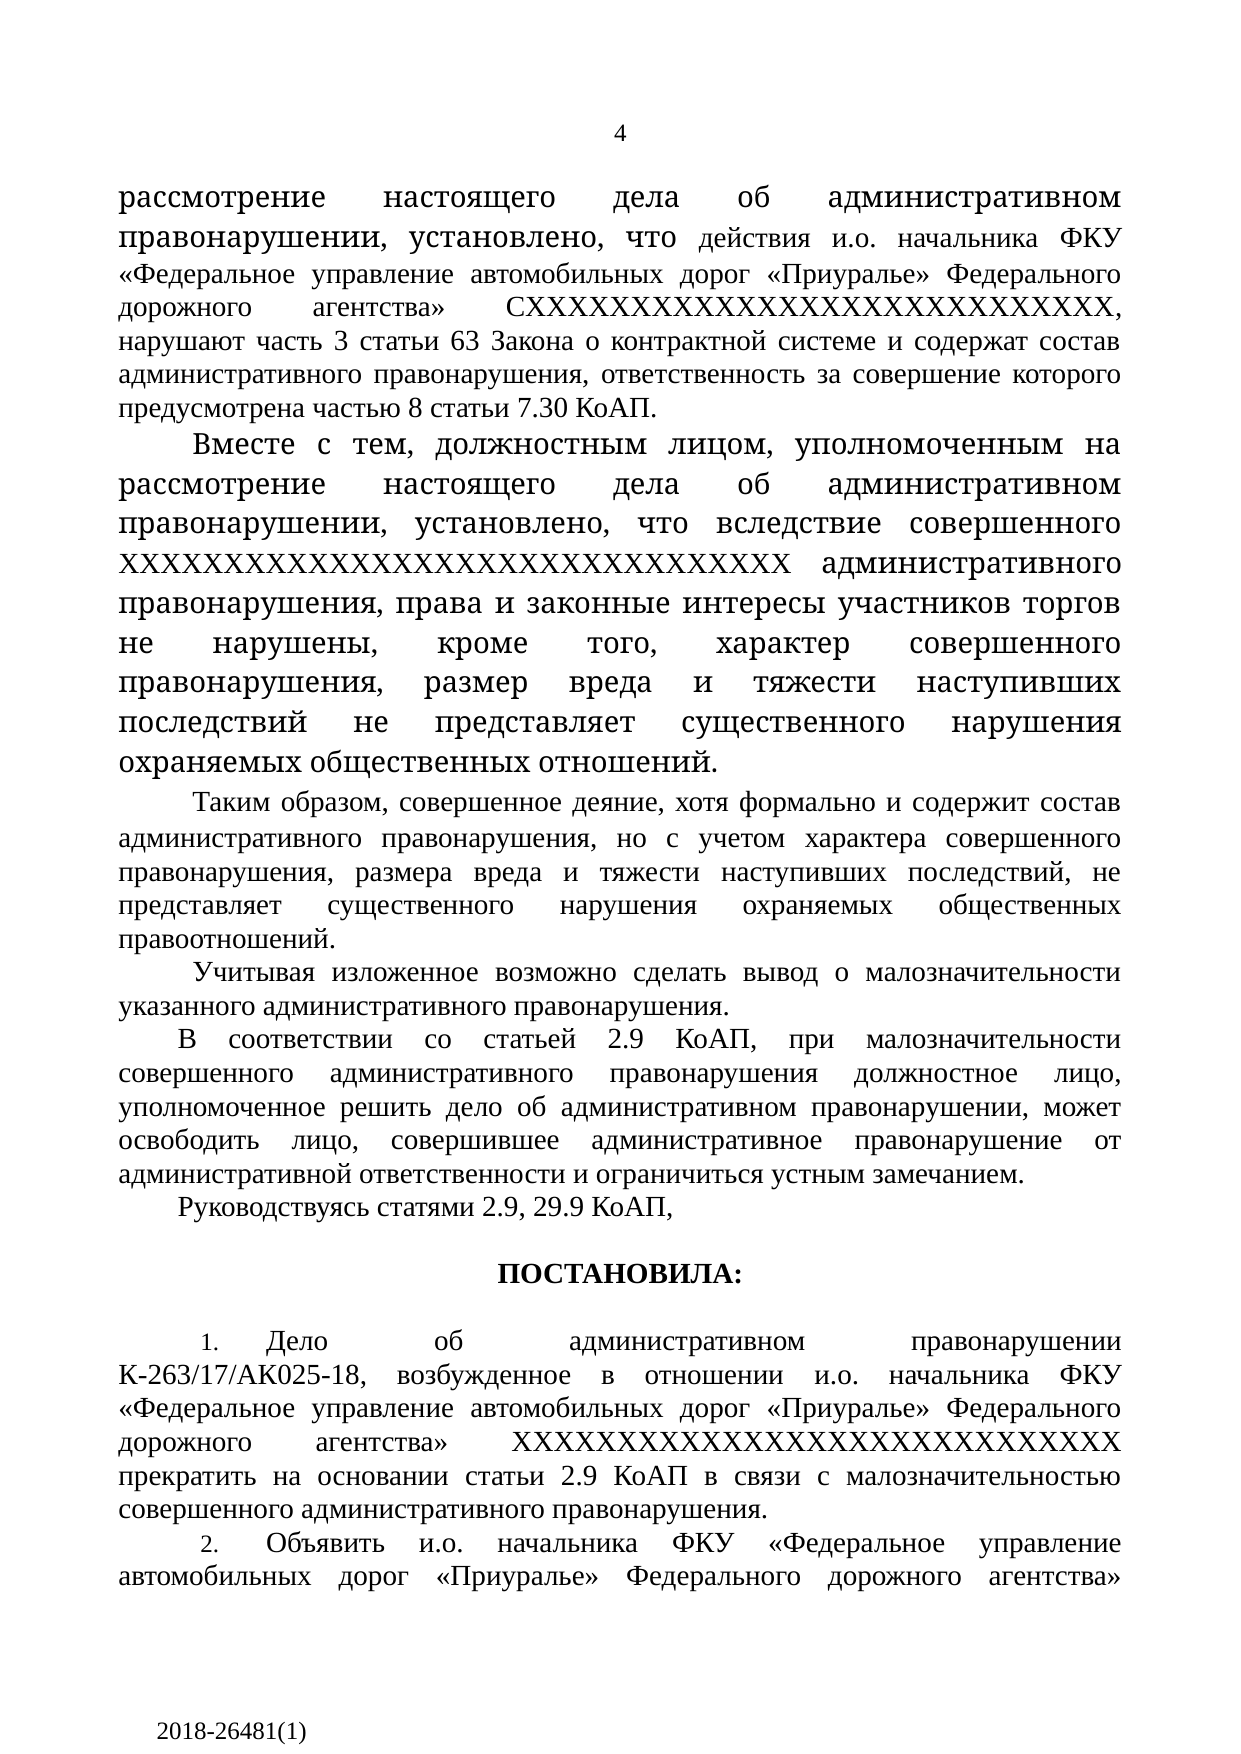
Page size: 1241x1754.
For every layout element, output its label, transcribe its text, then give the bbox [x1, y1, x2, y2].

text Вместе с тем, должностным лицом, уполномоченным на рассмотрение настоящего дела об административном правонарушении, установлено, что вследствие совершенного XXXXXXXXXXXXXXXXXXXXXXXXXXXXXXXX административного правонарушения, права и законные интересы участников торгов не нарушены, кроме того, характер совершенного правонарушения, размер вреда и тяжести наступивших последствий не представляет существенного нарушения охраняемых общественных отношений. [118, 423, 1122, 781]
text ПОСТАНОВИЛА: [118, 1256, 1122, 1290]
text В соответствии со статьей 2.9 КоАП, при малозначительности совершенного административного правонарушения должностное лицо, уполномоченное решить дело об административном правонарушении, может освободить лицо, совершившее административное правонарушение от административной ответственности и ограничиться устным замечанием. [118, 1022, 1122, 1189]
text рассмотрение настоящего дела об административном правонарушении, установлено, что действия и.о. начальника ФКУ «Федеральное управление автомобильных дорог «Приуралье» Федерального дорожного агентства» СXXXXXXXXXXXXXXXXXXXXXXXXXXXX, нарушают часть 3 статьи 63 Закона о контрактной системе и содержат состав административного правонарушения, ответственность за совершение которого предусмотрена частью 8 статьи 7.30 КоАП. [118, 176, 1122, 423]
text Таким образом, совершенное деяние, хотя формально и содержит состав административного правонарушения, но с учетом характера совершенного правонарушения, размера вреда и тяжести наступивших последствий, не представляет существенного нарушения охраняемых общественных правоотношений. [118, 781, 1122, 954]
text Учитывая изложенное возможно сделать вывод о малозначительности указанного административного правонарушения. [118, 954, 1122, 1022]
text Руководствуясь статями 2.9, 29.9 КоАП, [118, 1189, 1122, 1223]
list Объявить и.о. начальника ФКУ «Федеральное управление автомобильных дорог «Приуралье» Федерального дорожного агентства» [118, 1525, 1122, 1592]
list Дело об административном правонарушении К-263/17/АК025-18, возбужденное в отношении и.о. начальника ФКУ «Федеральное управление автомобильных дорог «Приуралье» Федерального дорожного агентства» XXXXXXXXXXXXXXXXXXXXXXXXXXXXX прекратить на основании статьи 2.9 КоАП в связи с малозначительностью совершенного административного правонарушения. [118, 1323, 1122, 1525]
